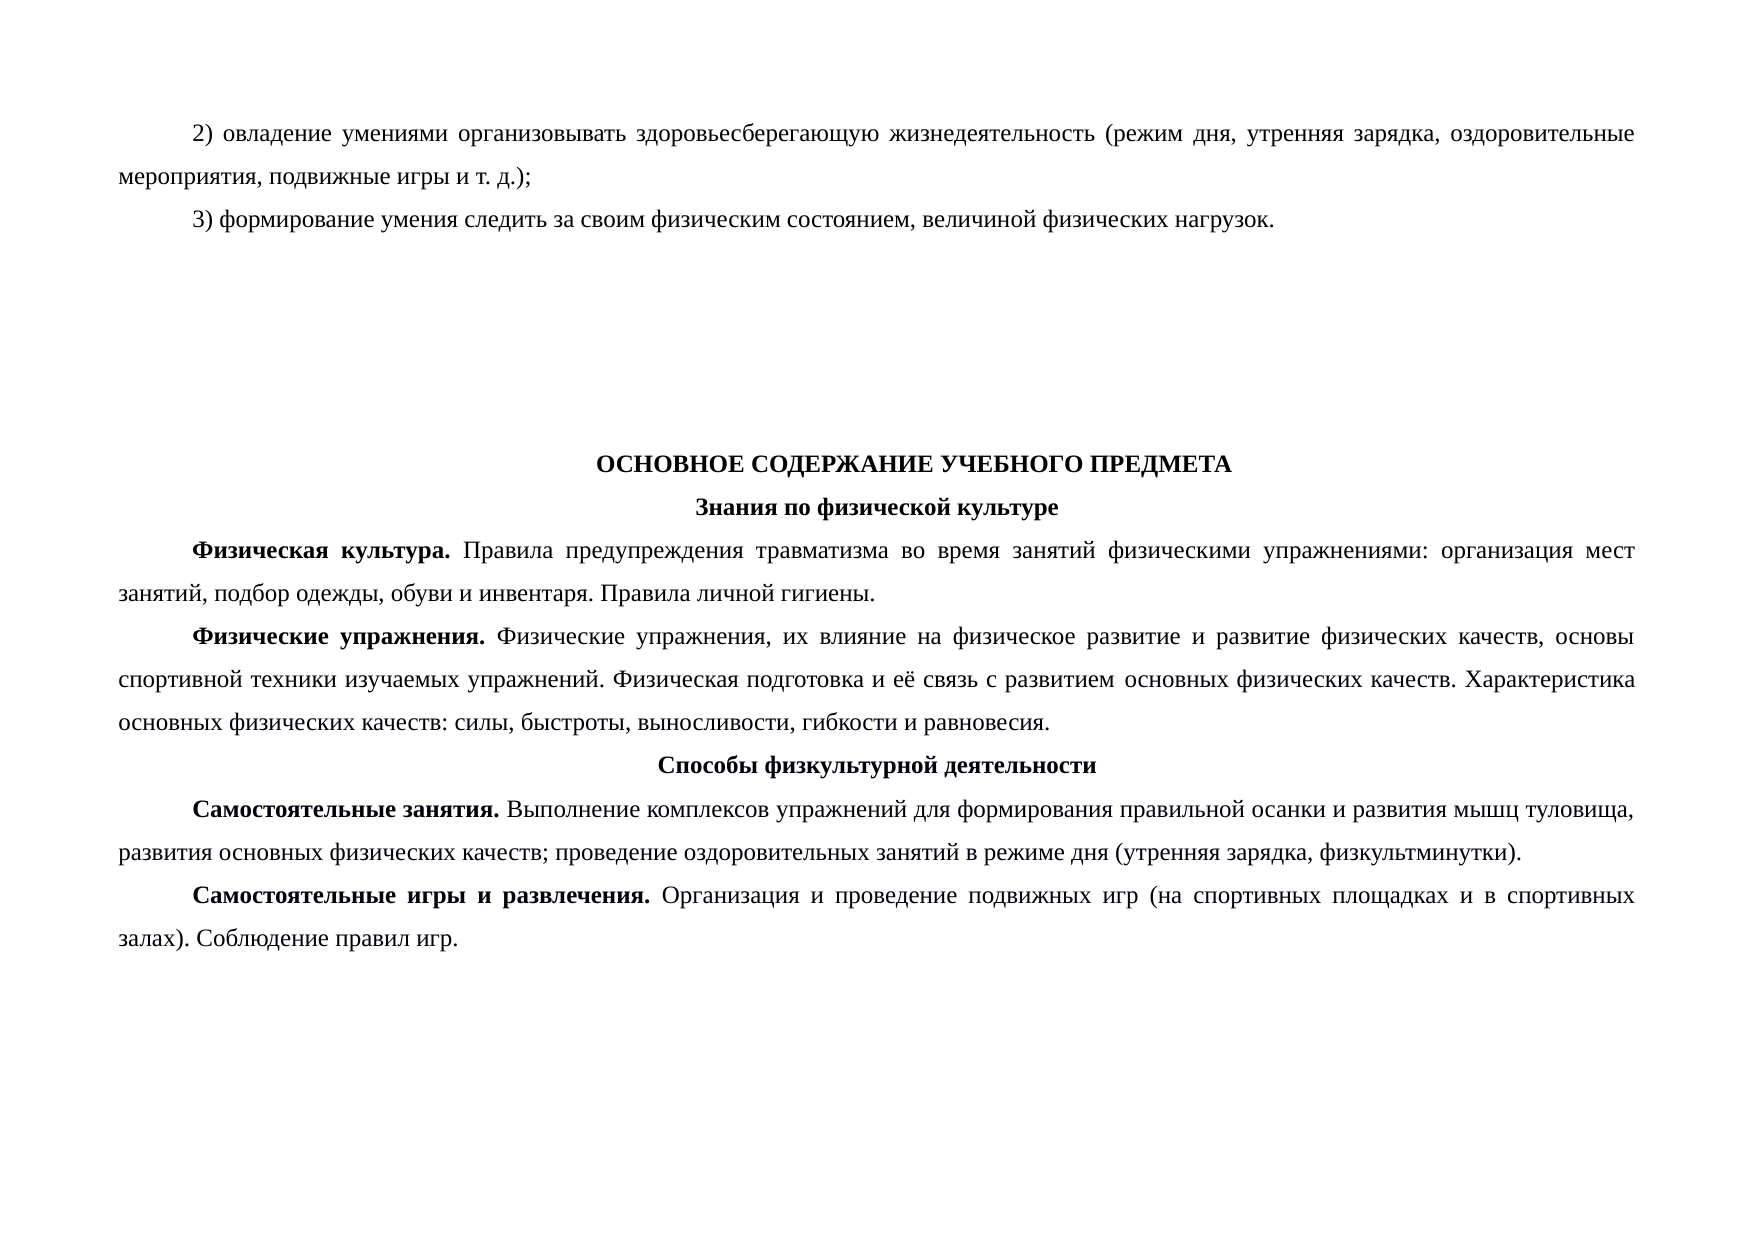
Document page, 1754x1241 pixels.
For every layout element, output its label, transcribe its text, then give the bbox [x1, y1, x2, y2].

text Знания по физической культуре [118, 492, 1636, 521]
text Самостоятельные игры и развлечения. Организация и проведение подвижных игр (на спортивных площадках и в спортивных залах). Соблюдение правил игр. [118, 880, 1636, 952]
text Самостоятельные занятия. Выполнение комплексов упражнений для формирования правильной осанки и развития мышц туловища, развития основных физических качеств; проведение оздоровительных занятий в режиме дня (утренняя зарядка, физкультминутки). [118, 794, 1636, 866]
text ОСНОВНОЕ СОДЕРЖАНИЕ УЧЕБНОГО ПРЕДМЕТА [118, 449, 1636, 477]
text Способы физкультурной деятельности [118, 751, 1636, 779]
text Физические упражнения. Физические упражнения, их влияние на физическое развитие и развитие физических качеств, основы спортивной техники изучаемых упражнений. Физическая подготовка и её связь с развитием основных физических качеств. Характеристика основных физических качеств: силы, быстроты, выносливости, гибкости и равновесия. [118, 621, 1636, 736]
text 2) овладение умениями организовывать здоровьесберегающую жизнедеятельность (режим дня, утренняя зарядка, оздоровительные мероприятия, подвижные игры и т. д.); [118, 118, 1636, 190]
text Физическая культура. Правила предупреждения травматизма во время занятий физическими упражнениями: организация мест занятий, подбор одежды, обуви и инвентаря. Правила личной гигиены. [118, 535, 1636, 607]
text 3) формирование умения следить за своим физическим состоянием, величиной физических нагрузок. [118, 204, 1636, 233]
